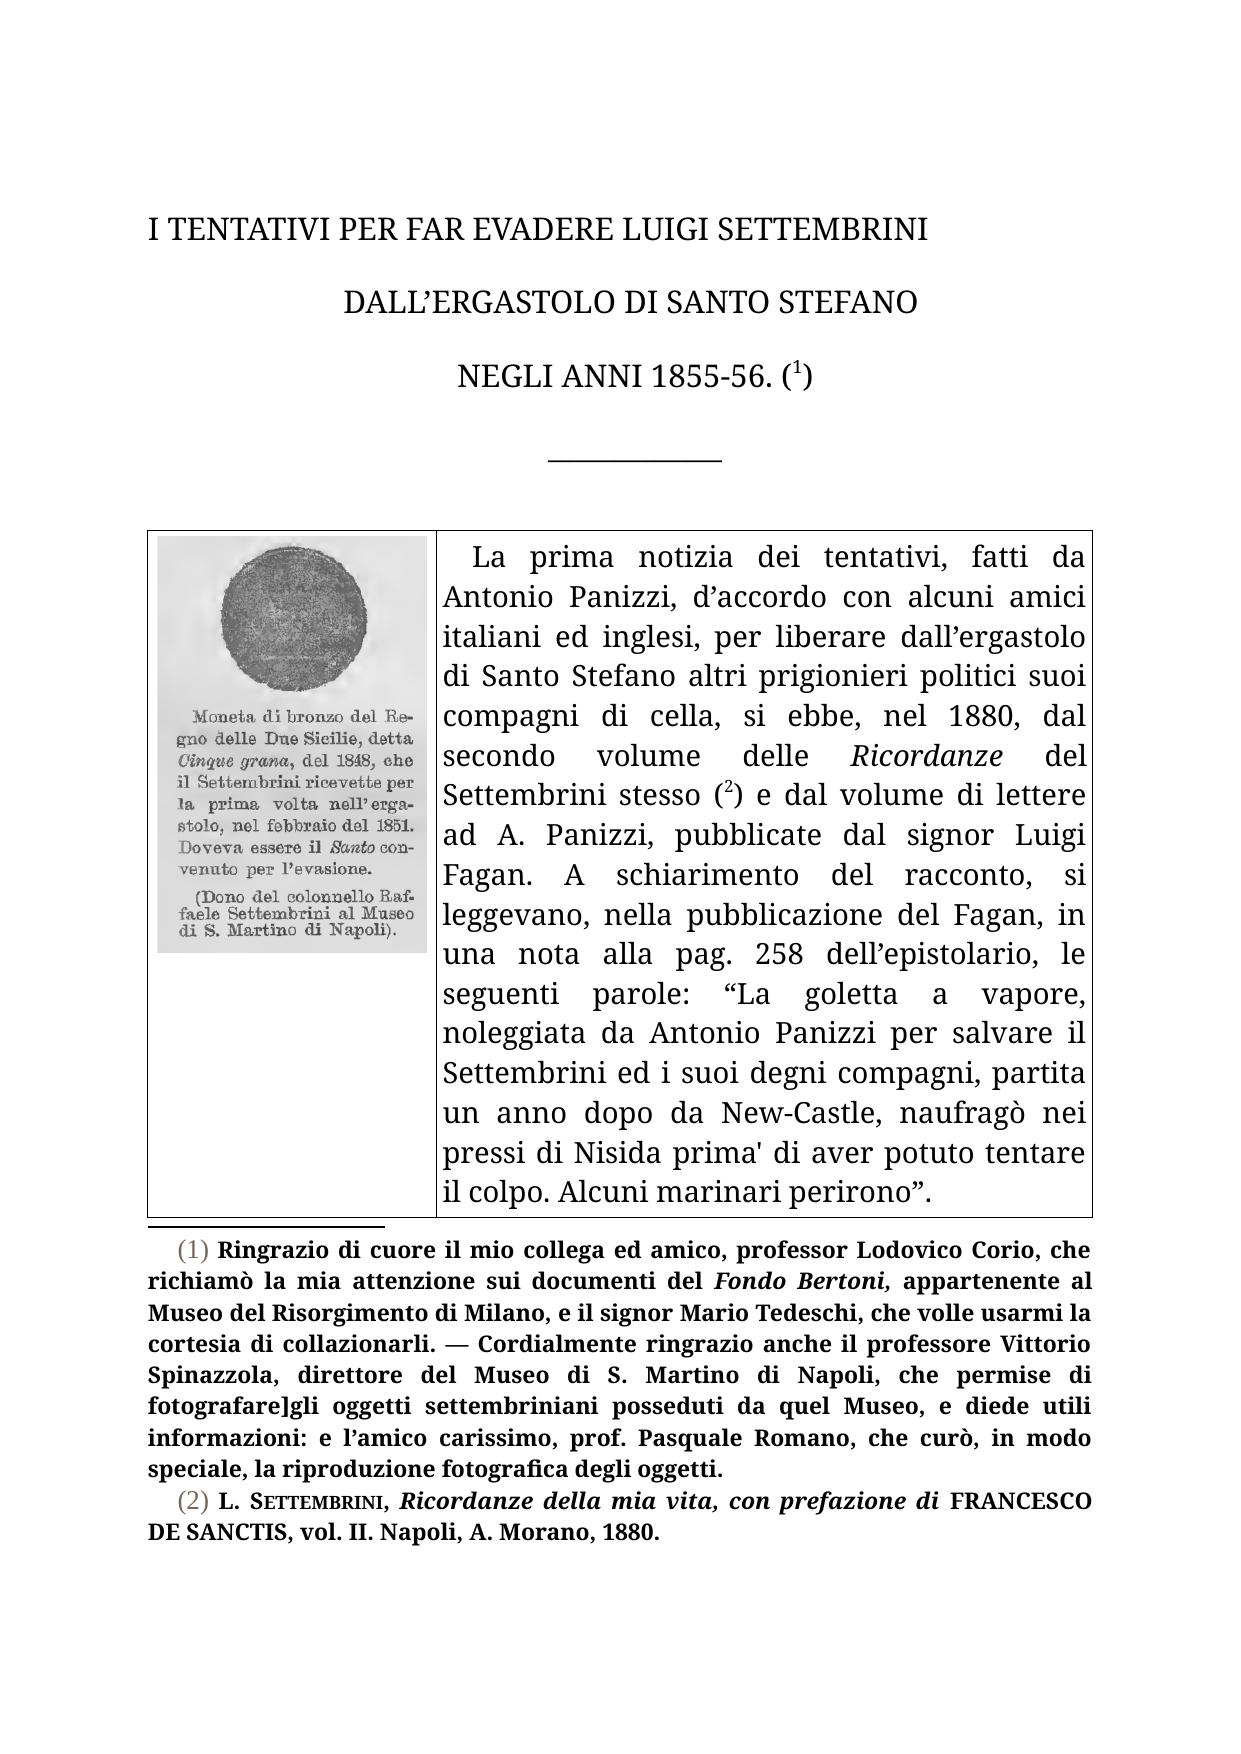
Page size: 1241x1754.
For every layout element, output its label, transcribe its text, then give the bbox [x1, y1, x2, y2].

table_header La prima notizia dei tentativi, fatti da Antonio Panizzi, d’accordo con alcuni amici italiani ed inglesi, per liberare dall’ergastolo di Santo Stefano altri prigionieri politici suoi compagni di cella, si ebbe, nel 1880, dal secondo volume delle Ricordanze del Settembrini stesso () e dal volume di lettere ad A. Panizzi, pubblicate dal signor Luigi Fagan. A schiarimento del racconto, si leggevano, nella pubblicazione del Fagan, in una nota alla pag. 258 dell’epistolario, le seguenti parole: “La goletta a vapore, noleggiata da Antonio Panizzi per salvare il Settembrini ed i suoi degni compagni, partita un anno dopo da New-Castle, naufragò nei pressi di Nisida prima' di aver potuto tentare il colpo. Alcuni marinari perirono”. [437, 531, 1092, 1217]
text _____________ [148, 428, 1093, 467]
subtitle I TENTATIVI PER FAR EVADERE LUIGI SETTEMBRINI [148, 207, 1093, 249]
picture [157, 536, 427, 953]
table_header [148, 531, 436, 1217]
text Ringrazio di cuore il mio collega ed amico, professor Lodovico Corio, che richiamò la mia attenzione sui documenti del Fondo Bertoni, appartenente al Museo del Risorgimento di Milano, e il signor Mario Tedeschi, che volle usarmi la cortesia di collazionarli. — Cordialmente ringrazio anche il professore Vittorio Spinazzola, direttore del Museo di S. Martino di Napoli, che permise di fotografare]gli oggetti settembriniani posseduti da quel Museo, e diede utili informazioni: e l’amico carissimo, prof. Pasquale Romano, che curò, in modo speciale, la riproduzione fotografica degli oggetti. [148, 1233, 1093, 1484]
text NEGLI ANNI 1855-56. () [148, 354, 1093, 397]
text DALL’ERGASTOLO DI SANTO STEFANO [148, 280, 1093, 323]
